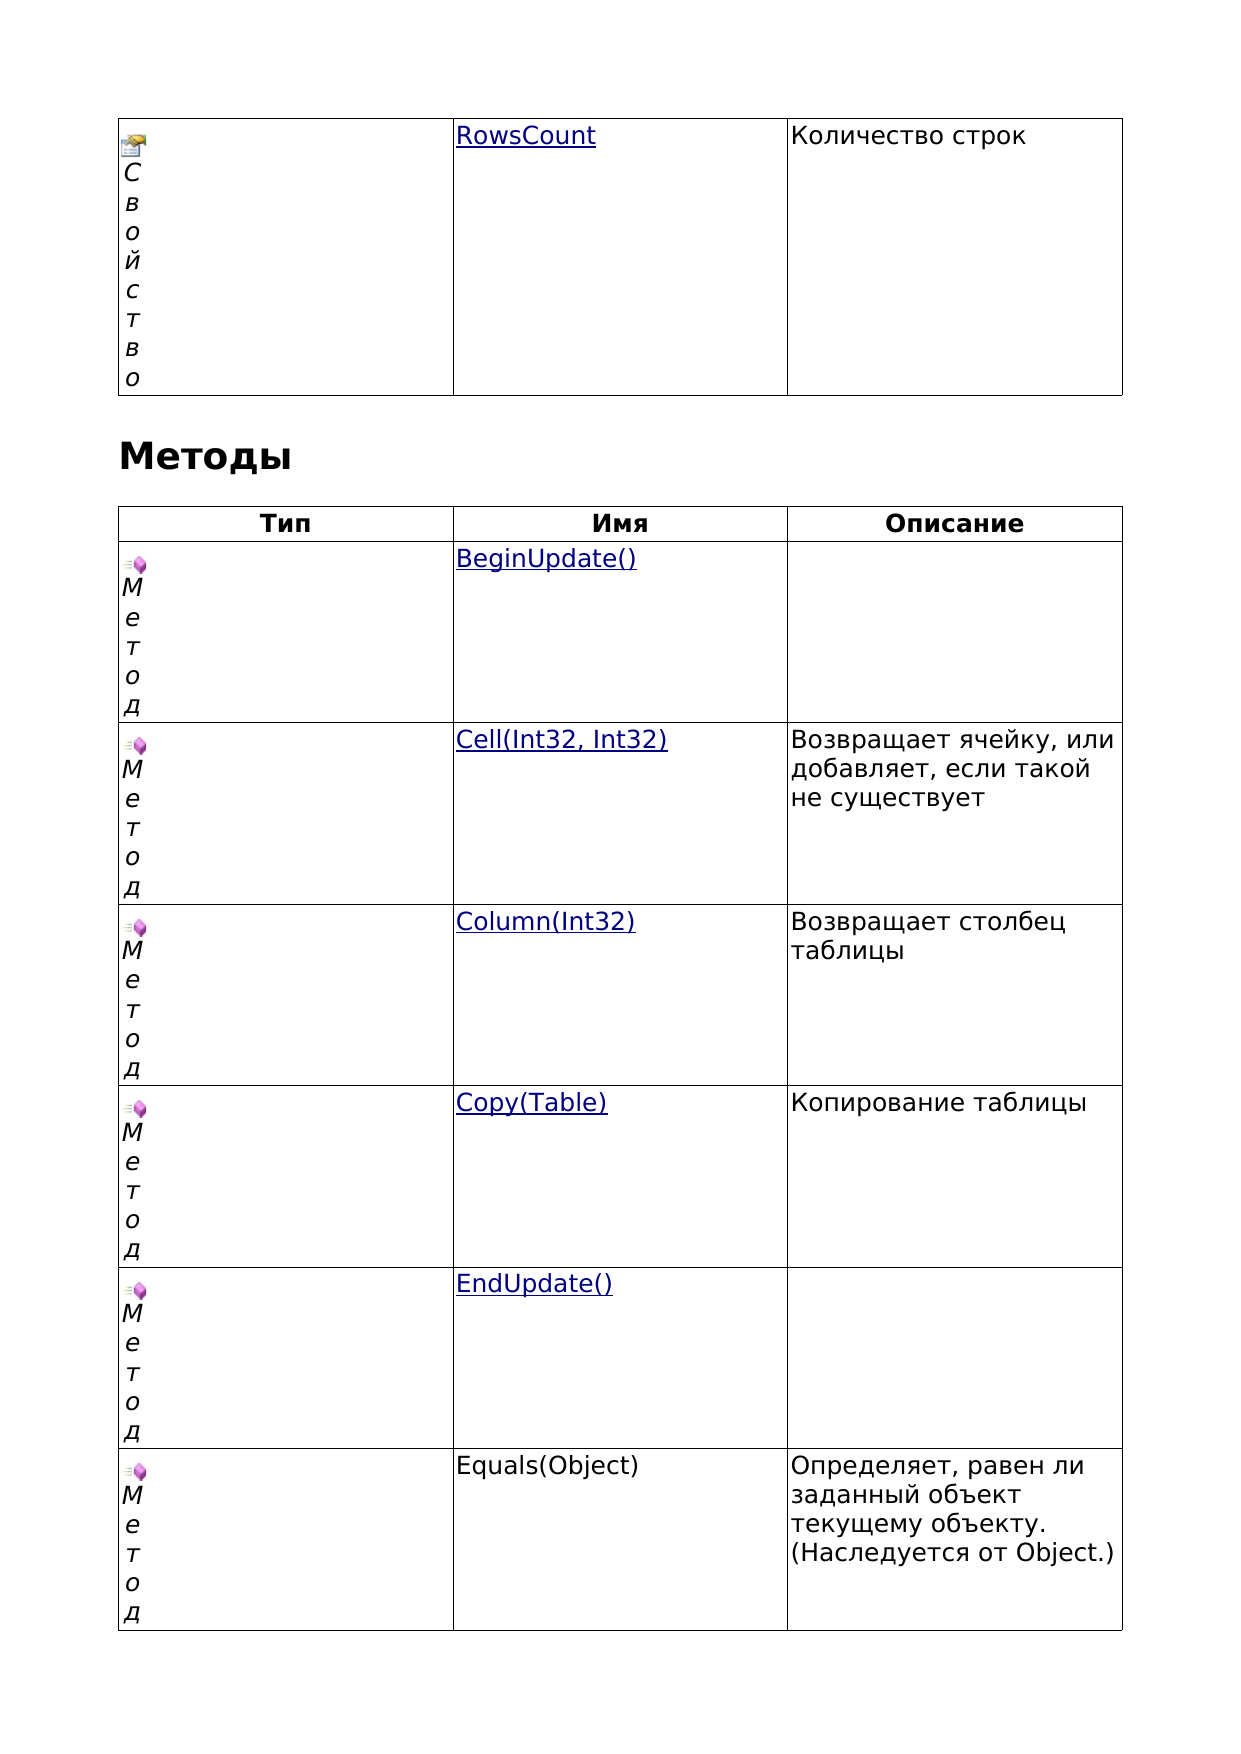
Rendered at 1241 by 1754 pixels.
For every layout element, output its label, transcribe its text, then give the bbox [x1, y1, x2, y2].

table_cell Equals(Object) [454, 1449, 787, 1629]
table_cell Копирование таблицы [788, 1086, 1122, 1267]
picture [121, 737, 147, 755]
table_cell Cell(Int32, Int32) [454, 723, 787, 904]
subtitle Методы [118, 435, 1122, 478]
table_cell BeginUpdate() [454, 542, 787, 722]
table_cell RowsCount [454, 119, 787, 395]
picture [121, 133, 147, 159]
table_cell Возвращает ячейку, или добавляет, если такой не существует [788, 723, 1122, 904]
table_cell [119, 723, 453, 904]
table_cell [119, 905, 453, 1085]
table_header Тип [119, 507, 453, 541]
picture [121, 1282, 147, 1300]
picture [121, 1100, 147, 1118]
table_cell [119, 119, 453, 395]
table_cell Column(Int32) [454, 905, 787, 1085]
table_header Описание [788, 507, 1122, 541]
table_cell [119, 1086, 453, 1267]
picture [121, 556, 147, 574]
table_cell Определяет, равен ли заданный объект текущему объекту. (Наследуется от Object.) [788, 1449, 1122, 1629]
table_cell [119, 1449, 453, 1629]
table_cell Возвращает столбец таблицы [788, 905, 1122, 1085]
table_cell Copy(Table) [454, 1086, 787, 1267]
table_cell [119, 542, 453, 722]
table_cell Количество строк [788, 119, 1122, 395]
table_cell [788, 1268, 1122, 1448]
picture [121, 919, 147, 937]
table_header Имя [454, 507, 787, 541]
table_cell [788, 542, 1122, 722]
picture [121, 1463, 147, 1481]
table_cell [119, 1268, 453, 1448]
table_cell EndUpdate() [454, 1268, 787, 1448]
